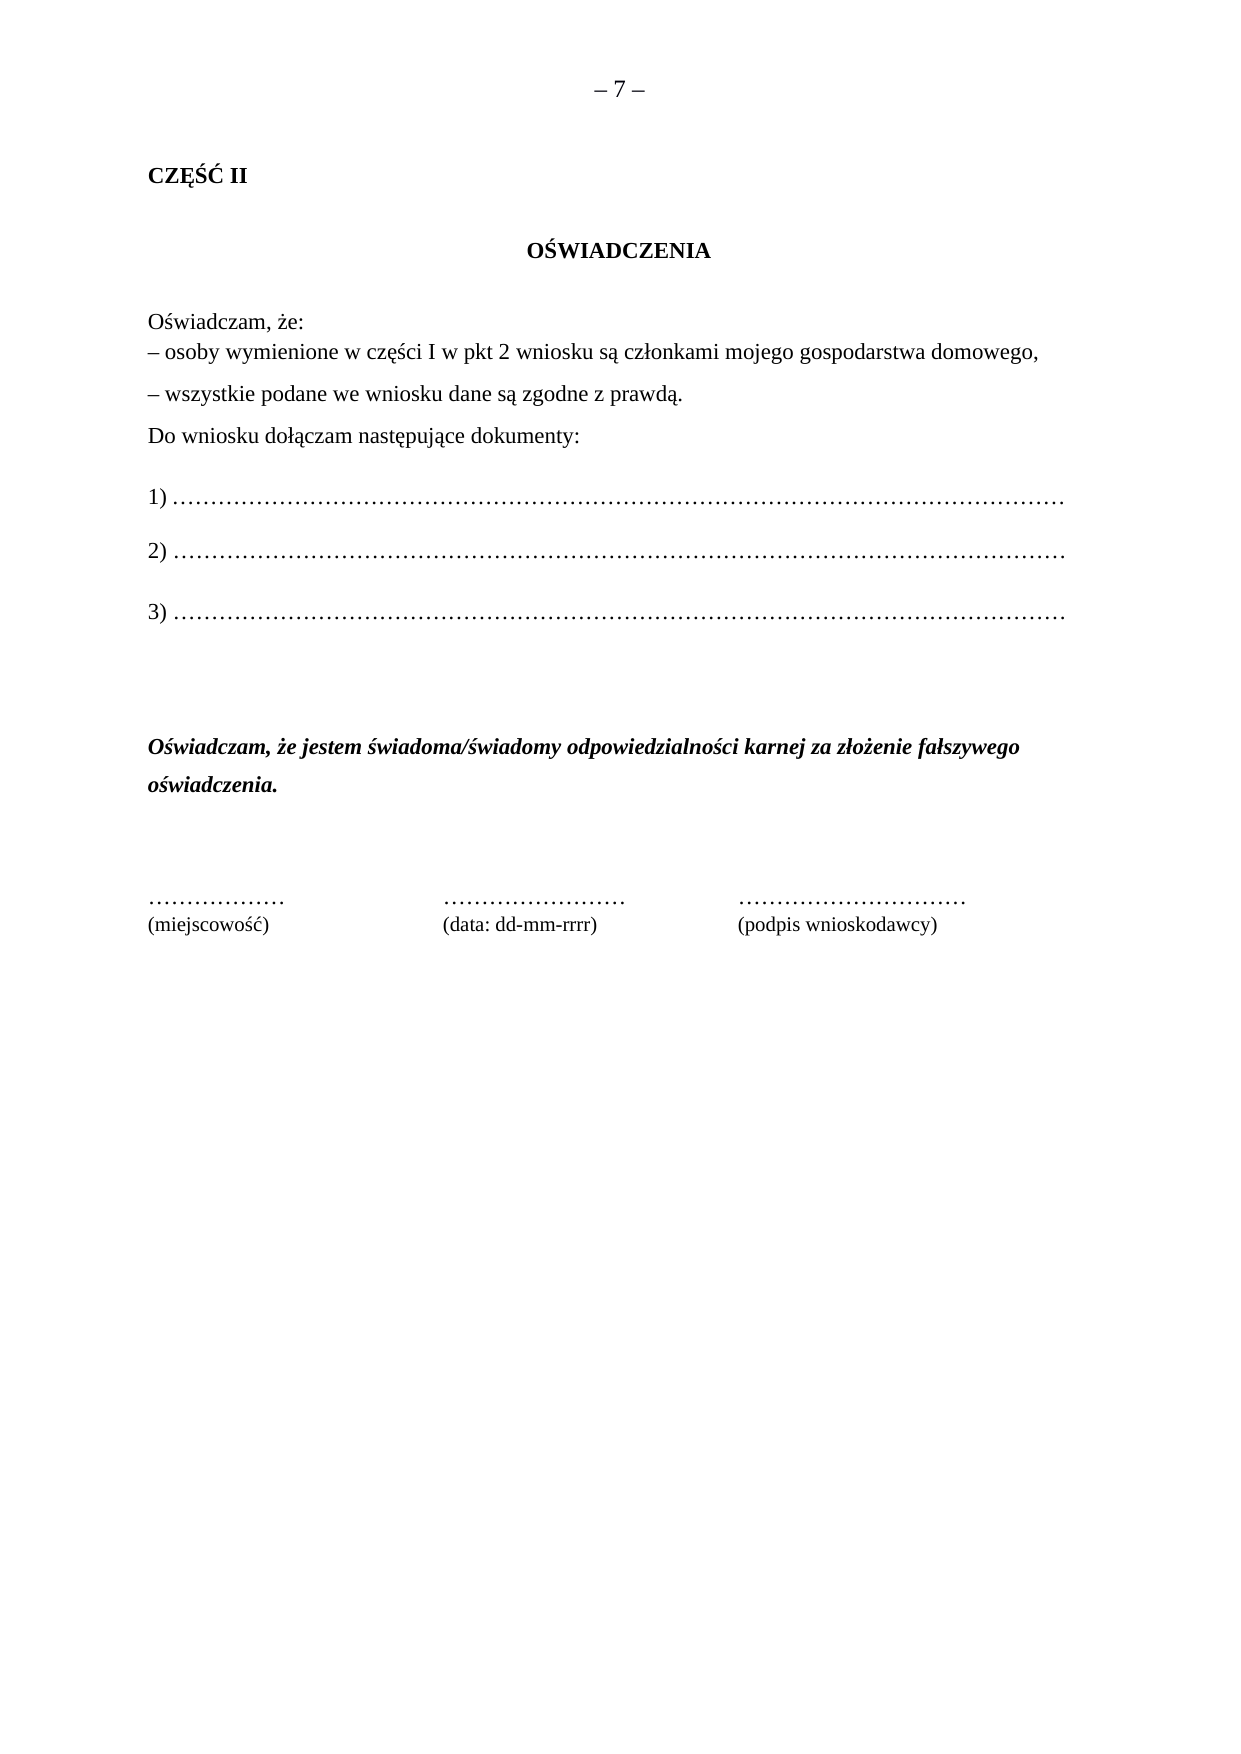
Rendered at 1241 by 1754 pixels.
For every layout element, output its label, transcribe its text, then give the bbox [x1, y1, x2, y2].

text CZĘŚĆ II [148, 162, 1091, 189]
text Oświadczam, że: [148, 308, 993, 334]
text – wszystkie podane we wniosku dane są zgodne z prawdą. [148, 380, 1093, 407]
text 2) ……………………………………………………………………………………………………… [148, 537, 1135, 563]
text (miejscowość) (data: dd-mm-rrrr) (podpis wnioskodawcy) [148, 912, 1135, 936]
text ……………… …………………… ………………………… [148, 883, 1135, 909]
text – osoby wymienione w części I w pkt 2 wniosku są członkami mojego gospodarstwa domowego, [148, 338, 1091, 365]
text Oświadczam, że jestem świadoma/świadomy odpowiedzialności karnej za złożenie fałszywego oświadczenia. [148, 733, 1091, 797]
text OŚWIADCZENIA [148, 237, 1089, 263]
text Do wniosku dołączam następujące dokumenty: [148, 422, 1135, 448]
text 3) ……………………………………………………………………………………………………… [148, 598, 1135, 624]
text 1) ……………………………………………………………………………………………………… [148, 483, 1091, 509]
